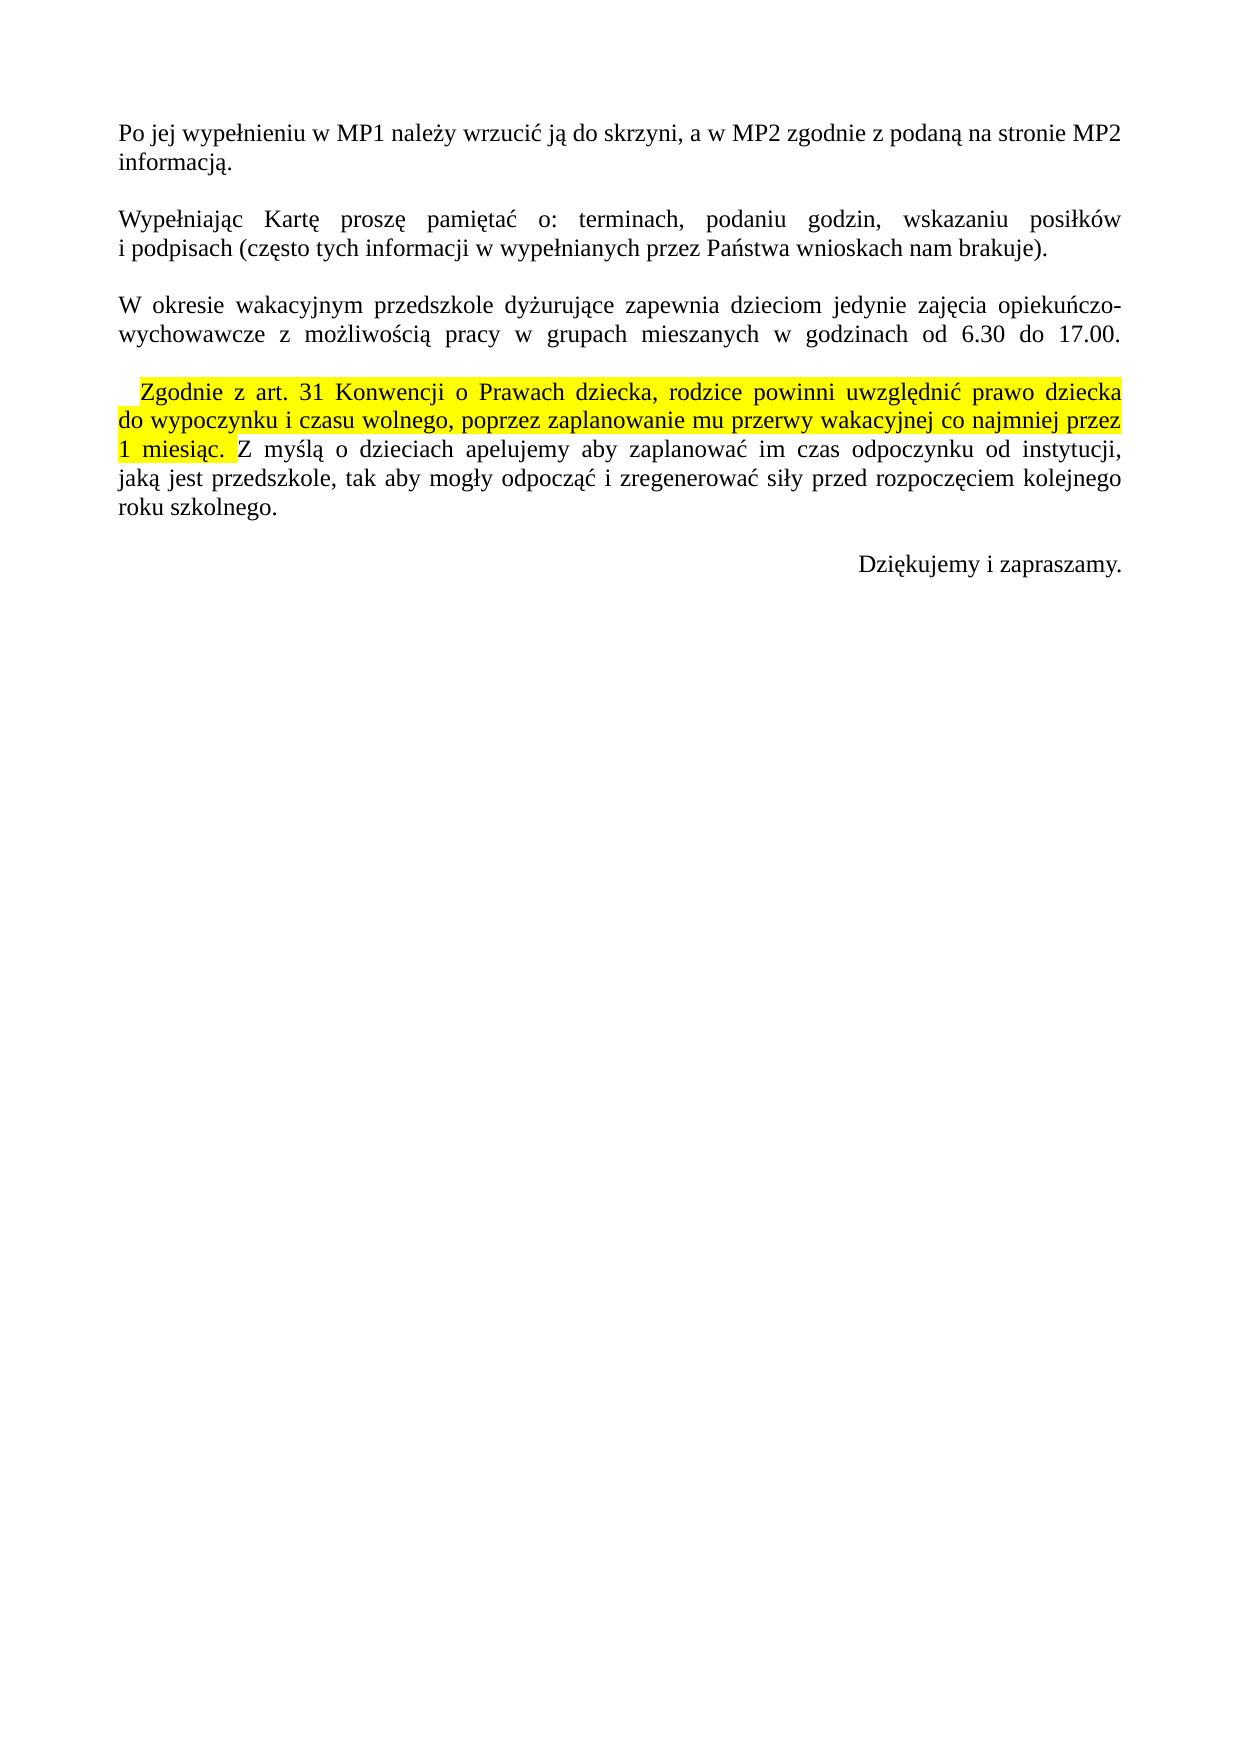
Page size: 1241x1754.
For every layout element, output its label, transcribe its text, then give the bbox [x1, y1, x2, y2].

text Po jej wypełnieniu w MP1 należy wrzucić ją do skrzyni, a w MP2 zgodnie z podaną na stronie MP2 informacją. [118, 118, 1122, 176]
text Dziękujemy i zapraszamy. [118, 549, 1122, 607]
text Zgodnie z art. 31 Konwencji o Prawach dziecka, rodzice powinni uwzględnić prawo dziecka do wypoczynku i czasu wolnego, poprzez zaplanowanie mu przerwy wakacyjnej co najmniej przez 1 miesiąc. Z myślą o dzieciach apelujemy aby zaplanować im czas odpoczynku od instytucji, jaką jest przedszkole, tak aby mogły odpocząć i zregenerować siły przed rozpoczęciem kolejnego roku szkolnego. [118, 377, 1122, 521]
text W okresie wakacyjnym przedszkole dyżurujące zapewnia dzieciom jedynie zajęcia opiekuńczo- wychowawcze z możliwością pracy w grupach mieszanych w godzinach od 6.30 do 17.00. [118, 262, 1122, 377]
text Wypełniając Kartę proszę pamiętać o: terminach, podaniu godzin, wskazaniu posiłków i podpisach (często tych informacji w wypełnianych przez Państwa wnioskach nam brakuje). [118, 204, 1122, 262]
